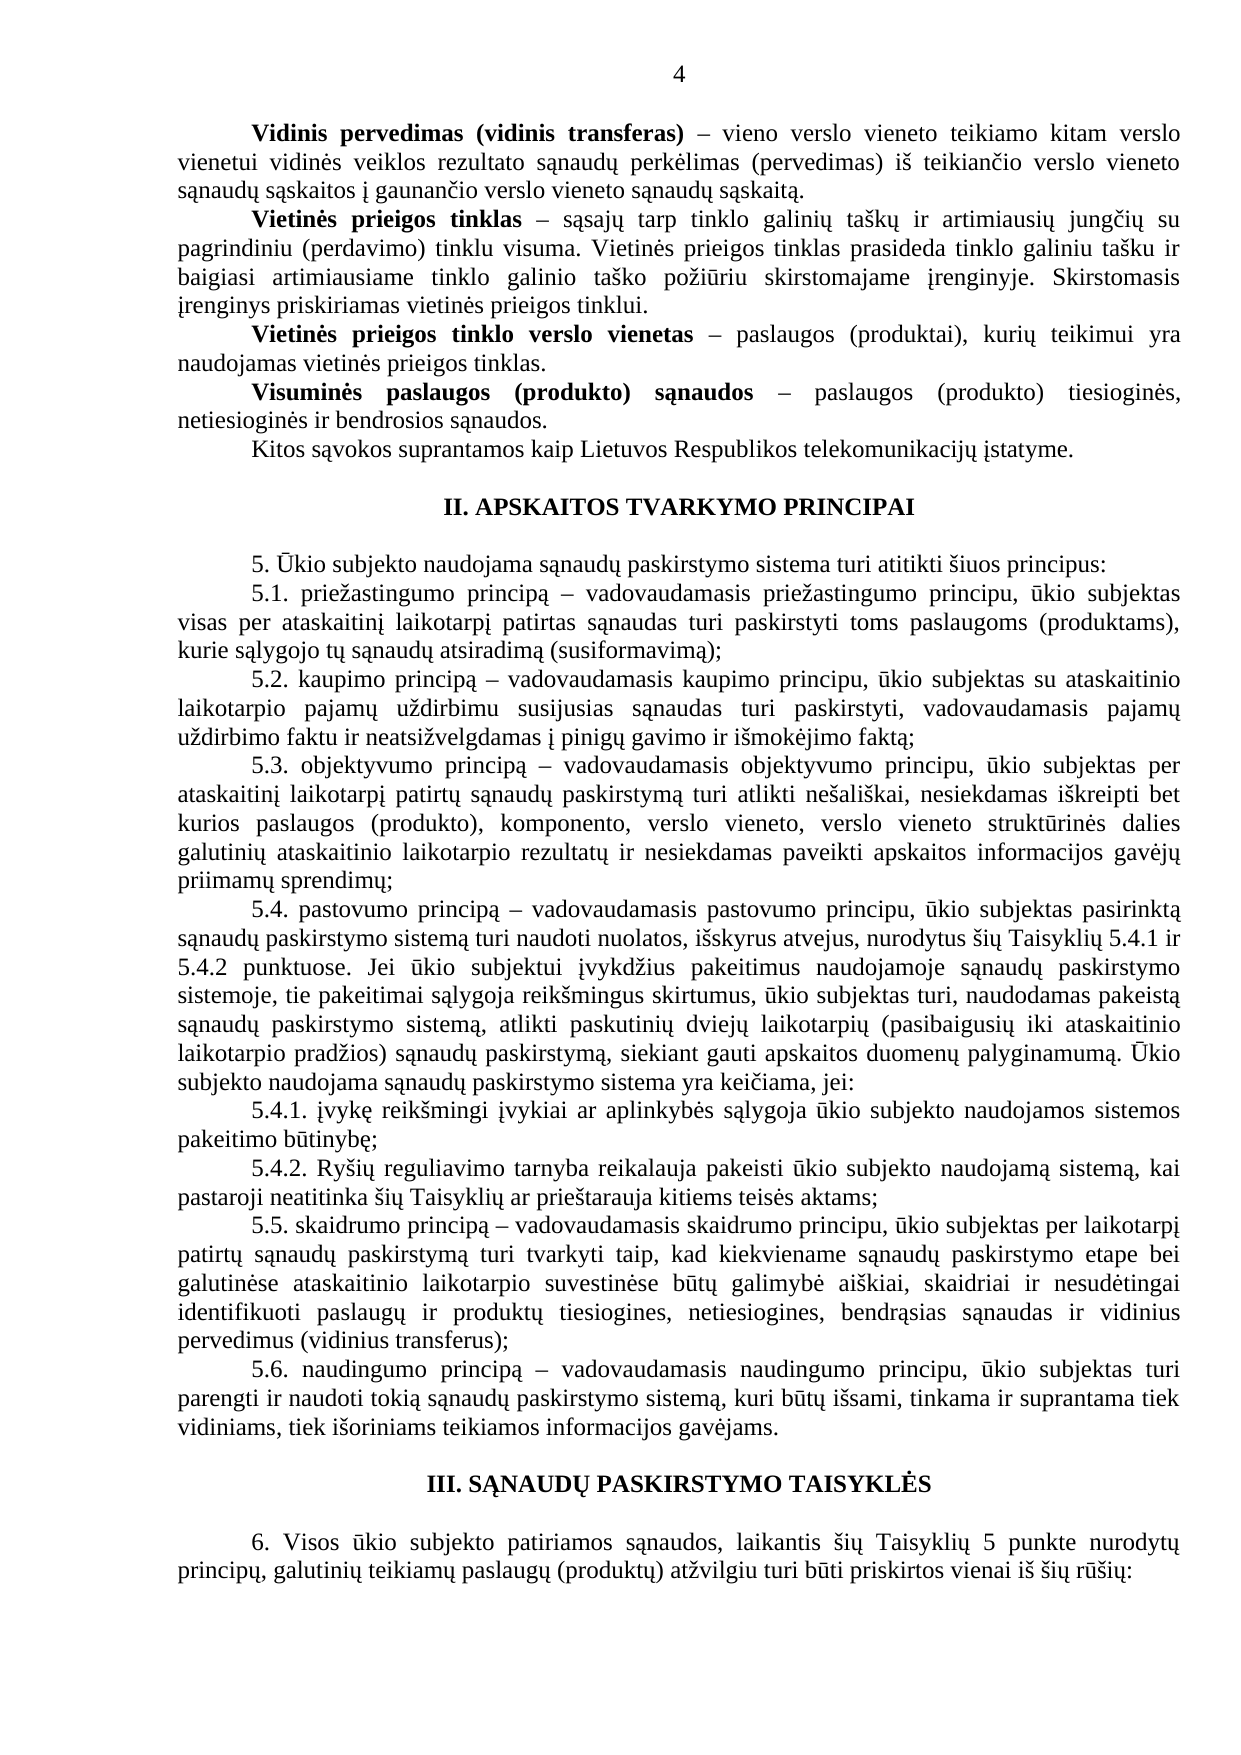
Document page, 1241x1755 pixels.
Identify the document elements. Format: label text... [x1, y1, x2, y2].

text Visuminės paslaugos (produkto) sąnaudos – paslaugos (produkto) tiesioginės, netiesioginės ir bendrosios sąnaudos. [177, 377, 1181, 434]
text 5.2. kaupimo principą – vadovaudamasis kaupimo principu, ūkio subjektas su ataskaitinio laikotarpio pajamų uždirbimu susijusias sąnaudas turi paskirstyti, vadovaudamasis pajamų uždirbimo faktu ir neatsižvelgdamas į pinigų gavimo ir išmokėjimo faktą; [177, 664, 1181, 751]
text Vietinės prieigos tinklas – sąsajų tarp tinklo galinių taškų ir artimiausių jungčių su pagrindiniu (perdavimo) tinklu visuma. Vietinės prieigos tinklas prasideda tinklo galiniu tašku ir baigiasi artimiausiame tinklo galinio taško požiūriu skirstomajame įrenginyje. Skirstomasis įrenginys priskiriamas vietinės prieigos tinklui. [177, 204, 1181, 319]
text Vidinis pervedimas (vidinis transferas) – vieno verslo vieneto teikiamo kitam verslo vienetui vidinės veiklos rezultato sąnaudų perkėlimas (pervedimas) iš teikiančio verslo vieneto sąnaudų sąskaitos į gaunančio verslo vieneto sąnaudų sąskaitą. [177, 118, 1181, 204]
text Vietinės prieigos tinklo verslo vienetas – paslaugos (produktai), kurių teikimui yra naudojamas vietinės prieigos tinklas. [177, 319, 1181, 377]
text III. sąnaudų paskirstymo taisyklės [177, 1469, 1181, 1498]
text 5.1. priežastingumo principą – vadovaudamasis priežastingumo principu, ūkio subjektas visas per ataskaitinį laikotarpį patirtas sąnaudas turi paskirstyti toms paslaugoms (produktams), kurie sąlygojo tų sąnaudų atsiradimą (susiformavimą); [177, 578, 1181, 664]
text 5.3. objektyvumo principą – vadovaudamasis objektyvumo principu, ūkio subjektas per ataskaitinį laikotarpį patirtų sąnaudų paskirstymą turi atlikti nešališkai, nesiekdamas iškreipti bet kurios paslaugos (produkto), komponento, verslo vieneto, verslo vieneto struktūrinės dalies galutinių ataskaitinio laikotarpio rezultatų ir nesiekdamas paveikti apskaitos informacijos gavėjų priimamų sprendimų; [177, 751, 1181, 894]
text 5.6. naudingumo principą – vadovaudamasis naudingumo principu, ūkio subjektas turi parengti ir naudoti tokią sąnaudų paskirstymo sistemą, kuri būtų išsami, tinkama ir suprantama tiek vidiniams, tiek išoriniams teikiamos informacijos gavėjams. [177, 1354, 1181, 1441]
text 5.4. pastovumo principą – vadovaudamasis pastovumo principu, ūkio subjektas pasirinktą sąnaudų paskirstymo sistemą turi naudoti nuolatos, išskyrus atvejus, nurodytus šių Taisyklių 5.4.1 ir 5.4.2 punktuose. Jei ūkio subjektui įvykdžius pakeitimus naudojamoje sąnaudų paskirstymo sistemoje, tie pakeitimai sąlygoja reikšmingus skirtumus, ūkio subjektas turi, naudodamas pakeistą sąnaudų paskirstymo sistemą, atlikti paskutinių dviejų laikotarpių (pasibaigusių iki ataskaitinio laikotarpio pradžios) sąnaudų paskirstymą, siekiant gauti apskaitos duomenų palyginamumą. Ūkio subjekto naudojama sąnaudų paskirstymo sistema yra keičiama, jei: [177, 894, 1181, 1096]
text 5. Ūkio subjekto naudojama sąnaudų paskirstymo sistema turi atitikti šiuos principus: [177, 549, 1181, 578]
text 5.5. skaidrumo principą – vadovaudamasis skaidrumo principu, ūkio subjektas per laikotarpį patirtų sąnaudų paskirstymą turi tvarkyti taip, kad kiekviename sąnaudų paskirstymo etape bei galutinėse ataskaitinio laikotarpio suvestinėse būtų galimybė aiškiai, skaidriai ir nesudėtingai identifikuoti paslaugų ir produktų tiesiogines, netiesiogines, bendrąsias sąnaudas ir vidinius pervedimus (vidinius transferus); [177, 1211, 1181, 1354]
text Kitos sąvokos suprantamos kaip Lietuvos Respublikos telekomunikacijų įstatyme. [177, 434, 1181, 463]
text 6. Visos ūkio subjekto patiriamos sąnaudos, laikantis šių Taisyklių 5 punkte nurodytų principų, galutinių teikiamų paslaugų (produktų) atžvilgiu turi būti priskirtos vienai iš šių rūšių: [177, 1527, 1181, 1584]
text II. apskaitos tvarkymo principai [177, 492, 1181, 521]
text 5.4.2. Ryšių reguliavimo tarnyba reikalauja pakeisti ūkio subjekto naudojamą sistemą, kai pastaroji neatitinka šių Taisyklių ar prieštarauja kitiems teisės aktams; [177, 1153, 1181, 1211]
text 5.4.1. įvykę reikšmingi įvykiai ar aplinkybės sąlygoja ūkio subjekto naudojamos sistemos pakeitimo būtinybę; [177, 1096, 1181, 1153]
